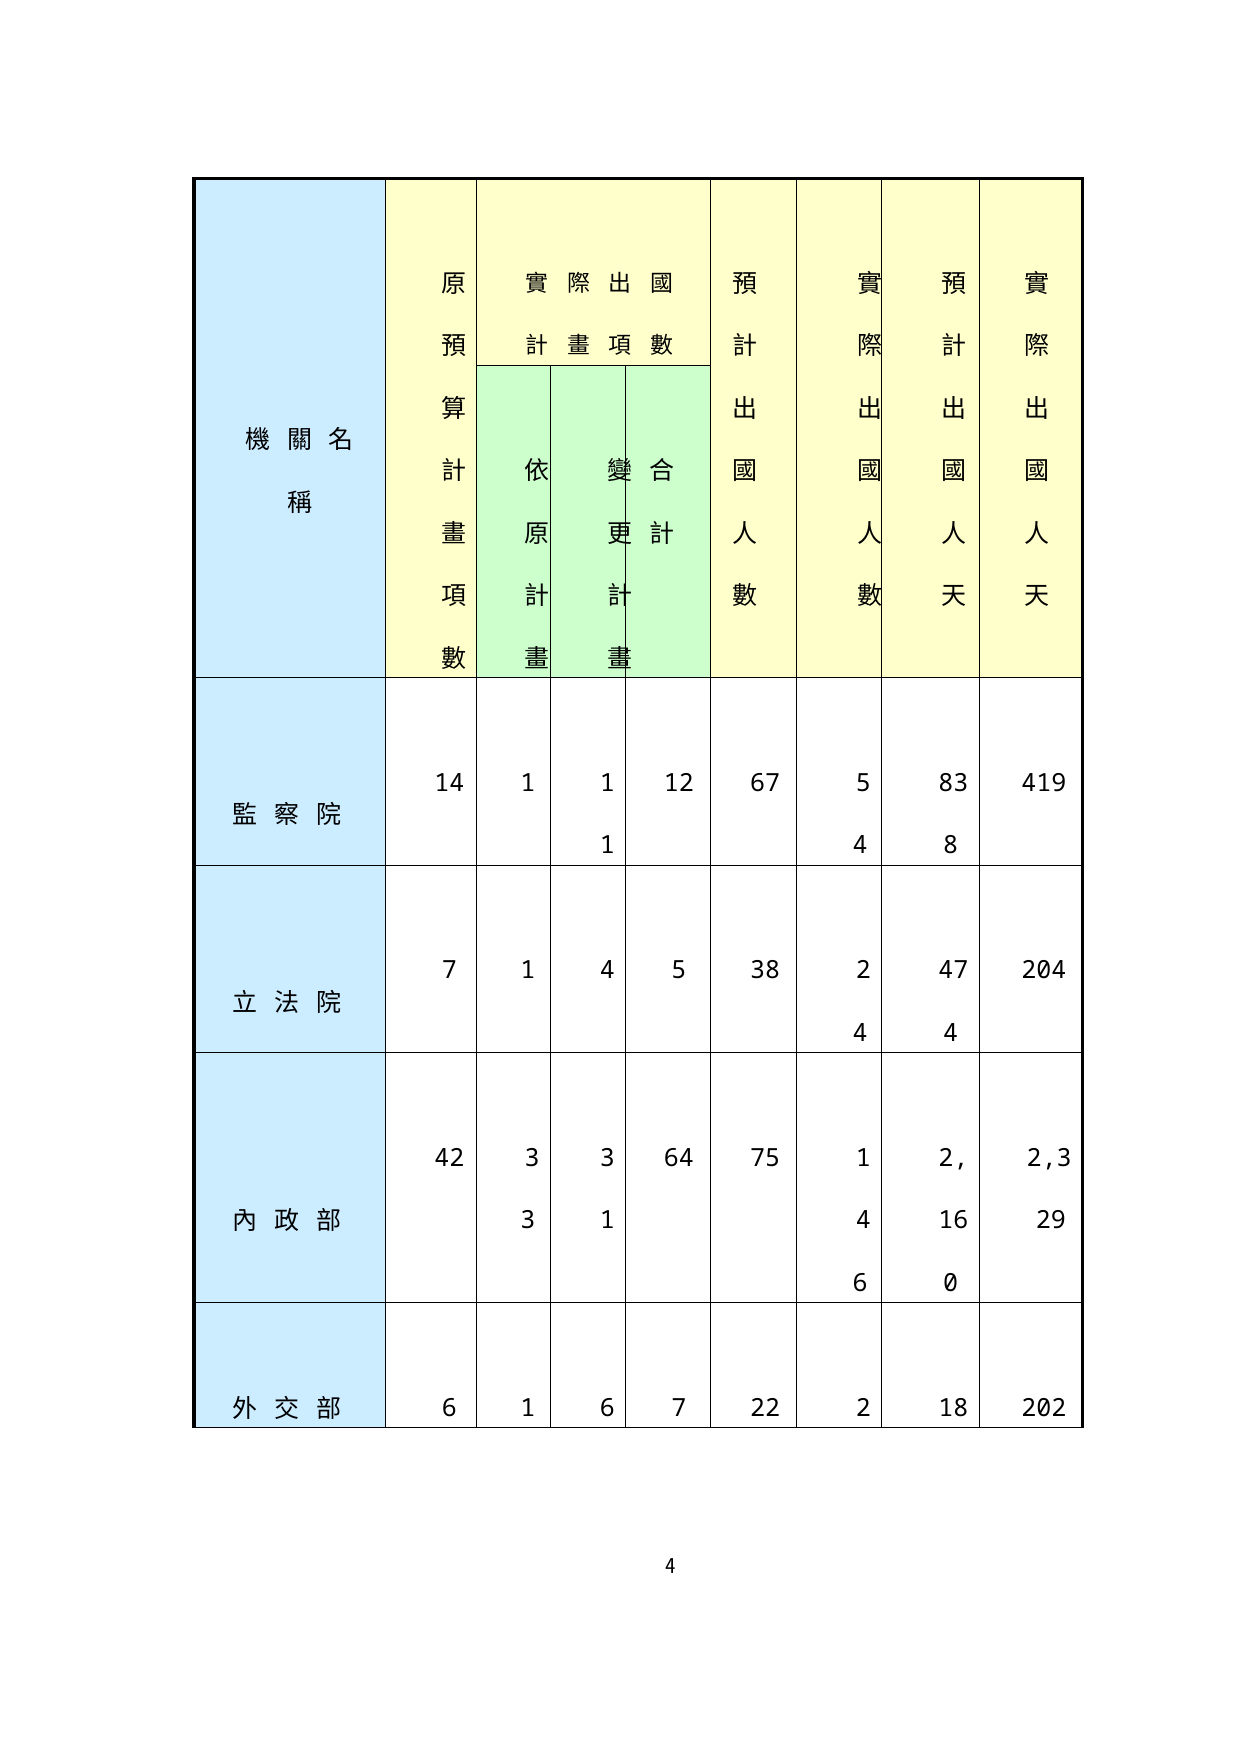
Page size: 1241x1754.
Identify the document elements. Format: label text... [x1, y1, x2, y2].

table_cell 5 [626, 866, 710, 1052]
table_cell 24 [797, 866, 881, 1052]
table_cell 7 [626, 1303, 710, 1427]
table_cell 419 [980, 678, 1081, 865]
table_header 實際出國人數 [797, 180, 881, 677]
table_cell 204 [980, 866, 1081, 1052]
table_cell 18 [882, 1303, 979, 1427]
table_cell 6 [551, 1303, 625, 1427]
table_cell 146 [797, 1053, 881, 1302]
table_header 原預算計畫項數 [386, 180, 476, 677]
table_cell 54 [797, 678, 881, 865]
table_cell 依原計畫 [477, 366, 550, 677]
table_cell 監察院 [196, 678, 385, 865]
table_cell 31 [551, 1053, 625, 1302]
table_cell 變更計畫 [551, 366, 625, 677]
table_cell 內政部 [196, 1053, 385, 1302]
table_cell 1 [477, 678, 550, 865]
table_cell 11 [551, 678, 625, 865]
table_header 實際出國人天 [980, 180, 1081, 677]
table_cell 38 [711, 866, 796, 1052]
table_header 預計出國人數 [711, 180, 796, 677]
table_cell 7 [386, 866, 476, 1052]
table_cell 2,329 [980, 1053, 1081, 1302]
table_cell 立法院 [196, 866, 385, 1052]
table_cell 33 [477, 1053, 550, 1302]
table_cell 12 [626, 678, 710, 865]
table_cell 4 [551, 866, 625, 1052]
table_cell 202 [980, 1303, 1081, 1427]
table_header 預計出國人天 [882, 180, 979, 677]
table_cell 14 [386, 678, 476, 865]
table_cell 67 [711, 678, 796, 865]
table_cell 外交部 [196, 1303, 385, 1427]
table_header 實際出國計畫項數 [477, 180, 710, 365]
table_header 機關名稱 [196, 180, 385, 677]
table_cell 75 [711, 1053, 796, 1302]
table_cell 22 [711, 1303, 796, 1427]
table_cell 2 [797, 1303, 881, 1427]
table_cell 1 [477, 866, 550, 1052]
table_cell 1 [477, 1303, 550, 1427]
table_cell 42 [386, 1053, 476, 1302]
table_cell 474 [882, 866, 979, 1052]
table_cell 合計 [626, 366, 710, 677]
table_cell 64 [626, 1053, 710, 1302]
table_cell 6 [386, 1303, 476, 1427]
table_cell 838 [882, 678, 979, 865]
table_cell 2,160 [882, 1053, 979, 1302]
